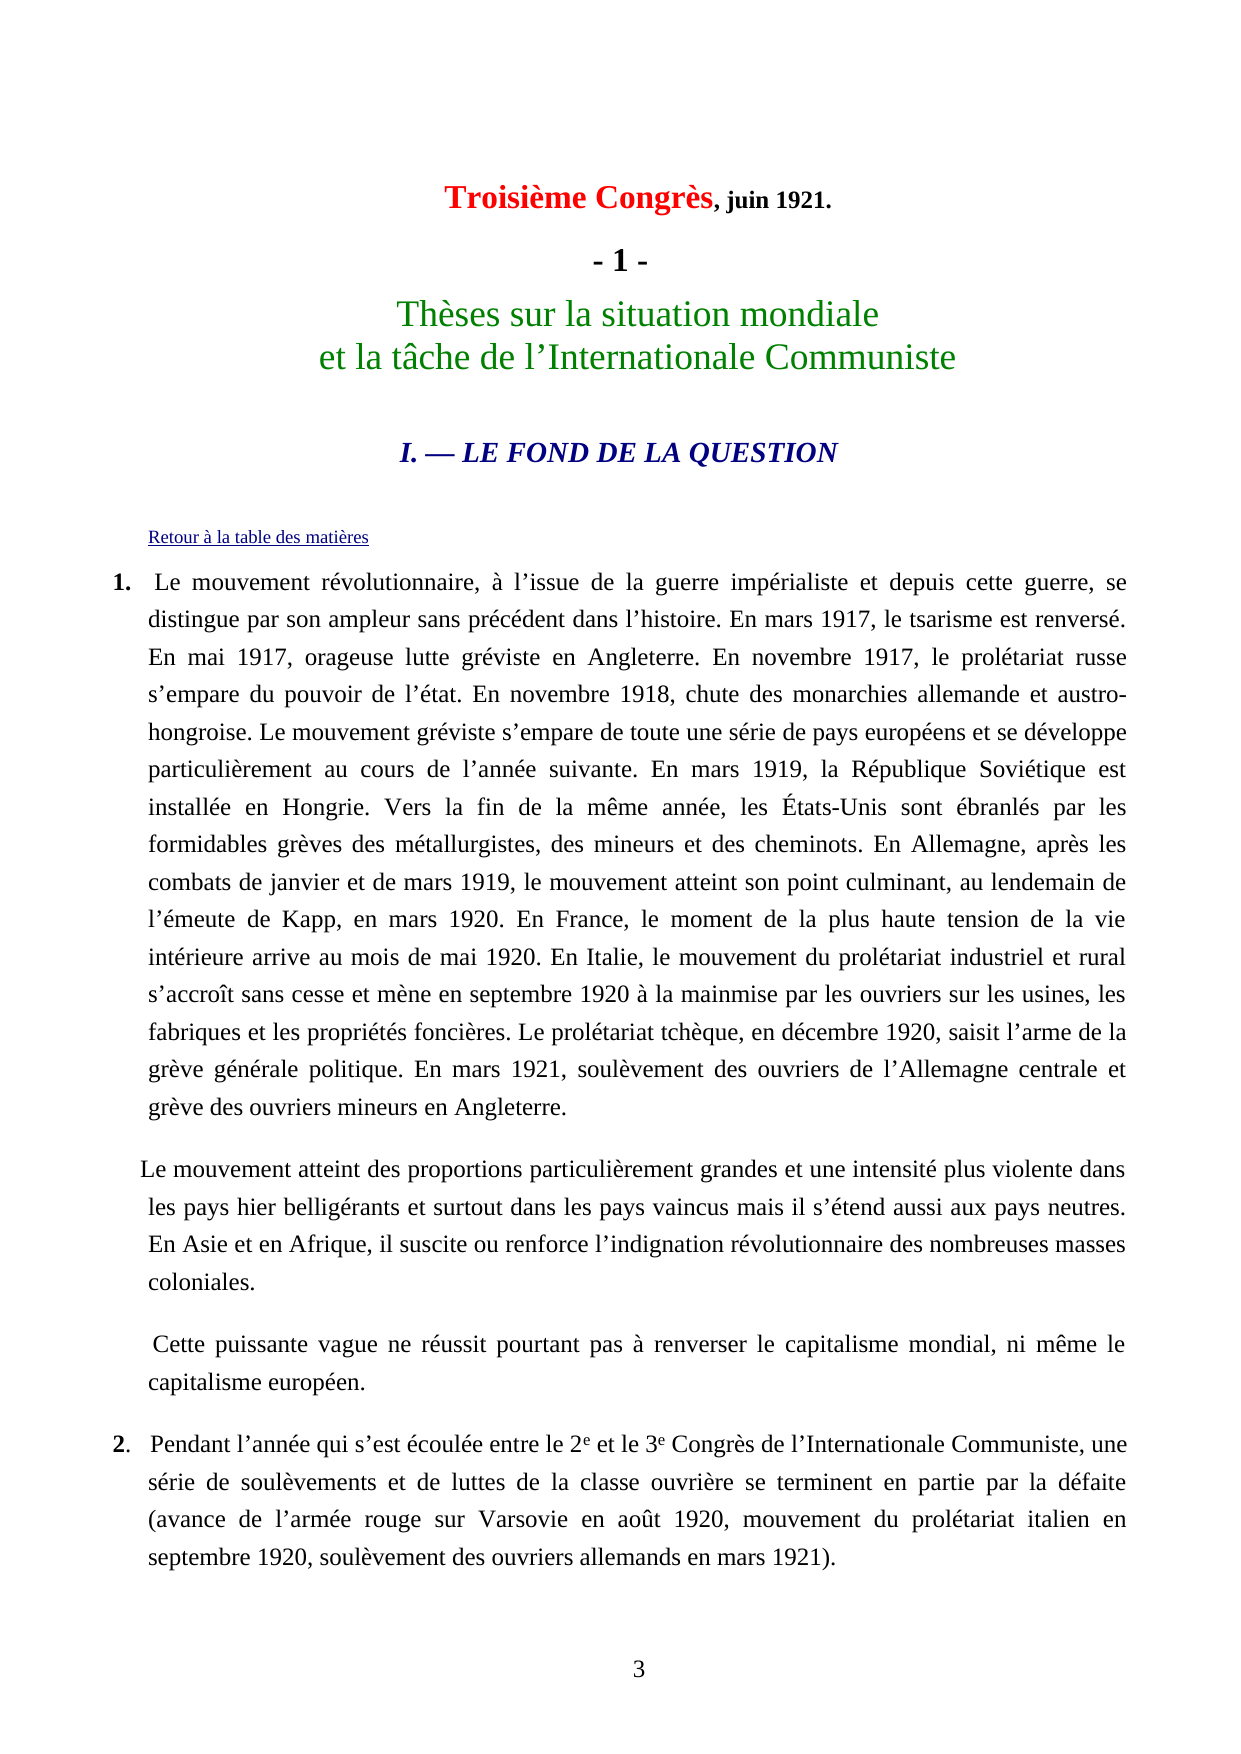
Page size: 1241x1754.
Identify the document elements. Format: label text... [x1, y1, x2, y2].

text Retour à la table des matières [148, 526, 1128, 548]
text Troisième Congrès, juin 1921. [148, 178, 1128, 216]
text Cette puissante vague ne réussit pourtant pas à renverser le capitalisme mondial, ni même le capitalisme européen. [112, 1323, 1128, 1398]
text Thèses sur la situation mondiale et la tâche de l’Internationale Communiste [148, 291, 1128, 378]
text I. — LE FOND DE LA QUESTION [112, 435, 1128, 469]
text 1. Le mouvement révolutionnaire, à l’issue de la guerre impérialiste et depuis cette guerre, se distingue par son ampleur sans précédent dans l’histoire. En mars 1917, le tsarisme est renversé. En mai 1917, orageuse lutte gréviste en Angleterre. En novembre 1917, le prolétariat russe s’empare du pouvoir de l’état. En novembre 1918, chute des monarchies allemande et austro-hongroise. Le mouvement gréviste s’empare de toute une série de pays européens et se développe particulièrement au cours de l’année suivante. En mars 1919, la République Soviétique est installée en Hongrie. Vers la fin de la même année, les États-Unis sont ébranlés par les formidables grèves des métallurgistes, des mineurs et des cheminots. En Allemagne, après les combats de janvier et de mars 1919, le mouvement atteint son point culminant, au lendemain de l’émeute de Kapp, en mars 1920. En France, le moment de la plus haute tension de la vie intérieure arrive au mois de mai 1920. En Italie, le mouvement du prolétariat industriel et rural s’accroît sans cesse et mène en septembre 1920 à la mainmise par les ouvriers sur les usines, les fabriques et les propriétés foncières. Le prolétariat tchèque, en décembre 1920, saisit l’arme de la grève générale politique. En mars 1921, soulèvement des ouvriers de l’Allemagne centrale et grève des ouvriers mineurs en Angleterre. [112, 560, 1128, 1123]
text Le mouvement atteint des proportions particulièrement grandes et une intensité plus violente dans les pays hier belligérants et surtout dans les pays vaincus mais il s’étend aussi aux pays neutres. En Asie et en Afrique, il suscite ou renforce l’indignation révolutionnaire des nombreuses masses coloniales. [112, 1148, 1128, 1298]
text - 1 - [112, 241, 1128, 279]
text 2. Pendant l’année qui s’est écoulée entre le 2e et le 3e Congrès de l’Internationale Communiste, une série de soulèvements et de luttes de la classe ouvrière se terminent en partie par la défaite (avance de l’armée rouge sur Varsovie en août 1920, mouvement du prolétariat italien en septembre 1920, soulèvement des ouvriers allemands en mars 1921). [112, 1423, 1128, 1573]
